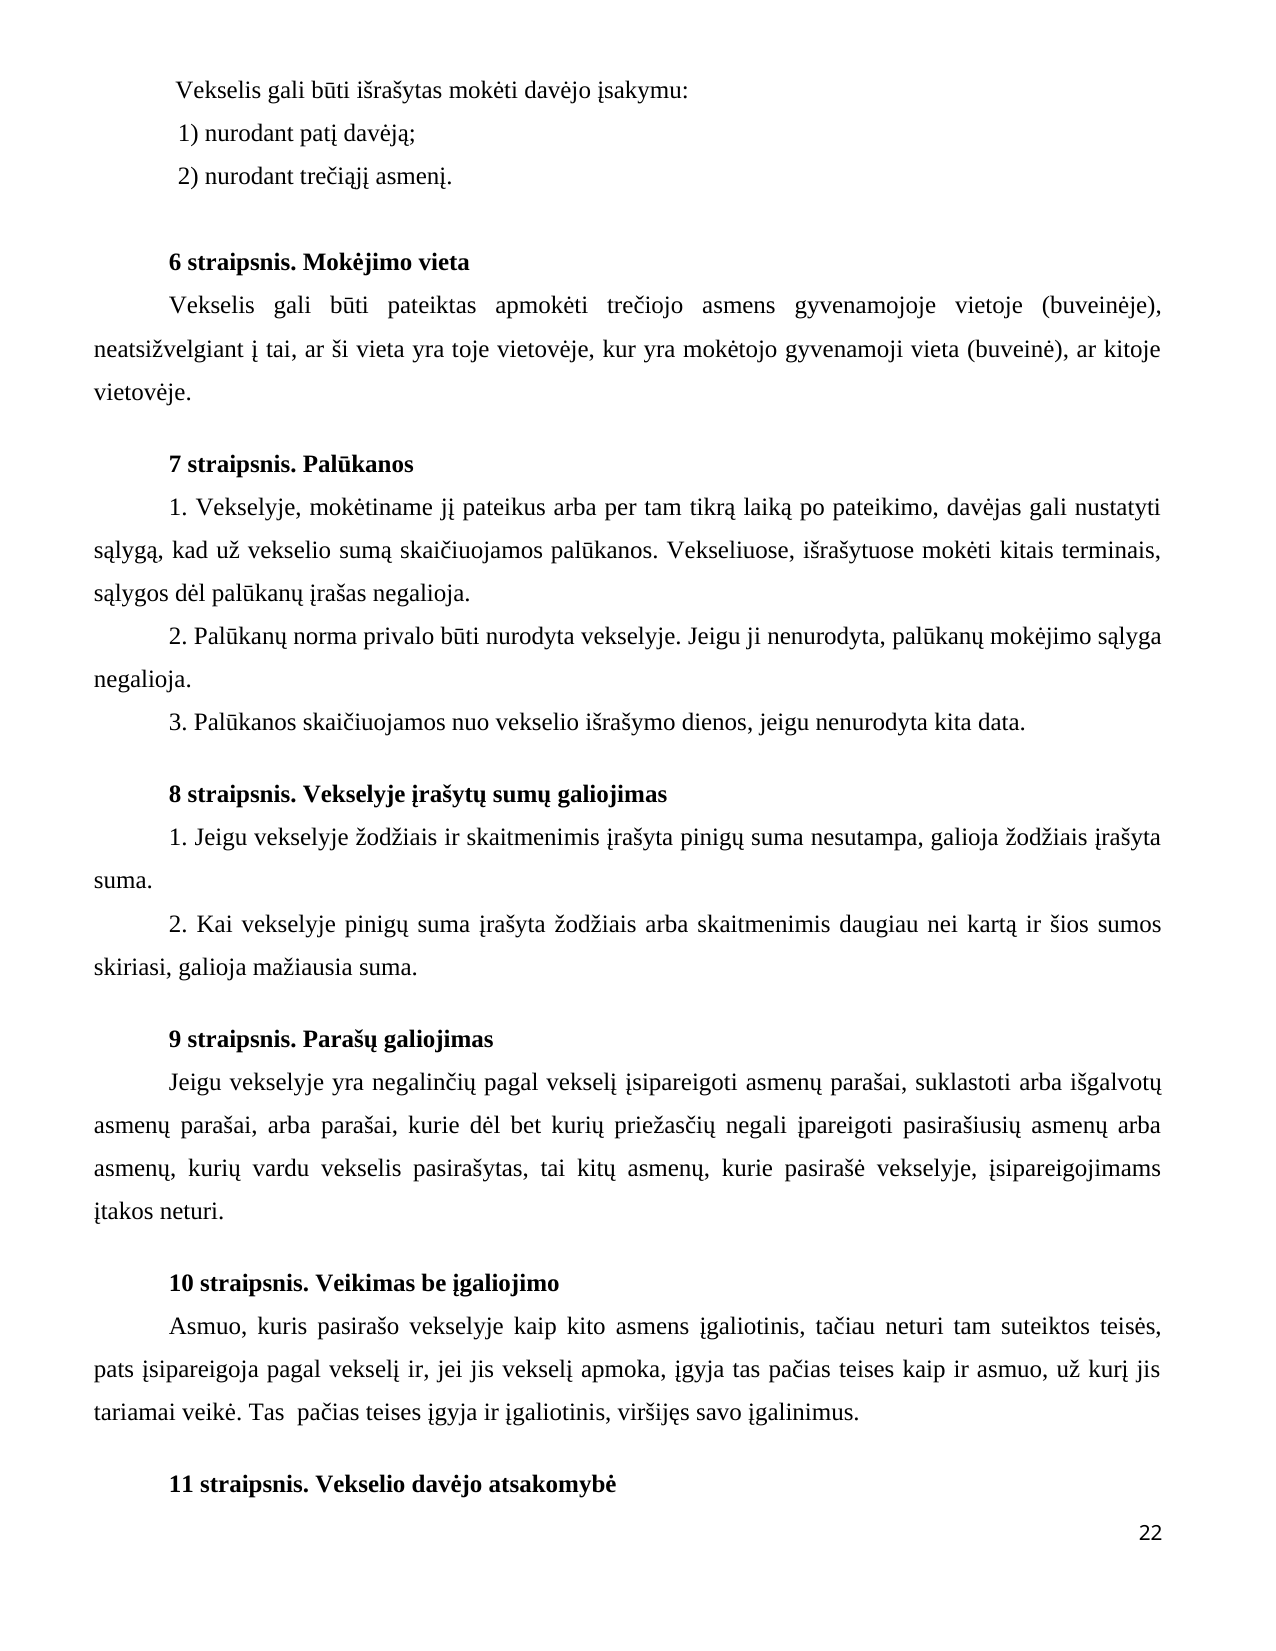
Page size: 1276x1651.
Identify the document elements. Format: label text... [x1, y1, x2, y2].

text 7 straipsnis. Palūkanos [94, 449, 1162, 477]
text 3. Palūkanos skaičiuojamos nuo vekselio išrašymo dienos, jeigu nenurodyta kita data. [94, 707, 1162, 736]
text Vekselis gali būti pateiktas apmokėti trečiojo asmens gyvenamojoje vietoje (buveinėje), neatsižvelgiant į tai, ar ši vieta yra toje vietovėje, kur yra mokėtojo gyvenamoji vieta (buveinė), ar kitoje vietovėje. [94, 291, 1162, 406]
text 6 straipsnis. Mokėjimo vieta [94, 247, 1162, 276]
text 2) nurodant trečiąjį asmenį. [94, 161, 1162, 190]
text Asmuo, kuris pasirašo vekselyje kaip kito asmens įgaliotinis, tačiau neturi tam suteiktos teisės, pats įsipareigoja pagal vekselį ir, jei jis vekselį apmoka, įgyja tas pačias teises kaip ir asmuo, už kurį jis tariamai veikė. Tas pačias teises įgyja ir įgaliotinis, viršijęs savo įgalinimus. [94, 1311, 1162, 1426]
text 11 straipsnis. Vekselio davėjo atsakomybė [94, 1469, 1162, 1498]
text 1) nurodant patį davėją; [94, 118, 1162, 147]
text Vekselis gali būti išrašytas mokėti davėjo įsakymu: [94, 75, 1162, 104]
text 1. Vekselyje, mokėtiname jį pateikus arba per tam tikrą laiką po pateikimo, davėjas gali nustatyti sąlygą, kad už vekselio sumą skaičiuojamos palūkanos. Vekseliuose, išrašytuose mokėti kitais terminais, sąlygos dėl palūkanų įrašas negalioja. [94, 492, 1162, 607]
text 1. Jeigu vekselyje žodžiais ir skaitmenimis įrašyta pinigų suma nesutampa, galioja žodžiais įrašyta suma. [94, 822, 1162, 894]
text 2. Palūkanų norma privalo būti nurodyta vekselyje. Jeigu ji nenurodyta, palūkanų mokėjimo sąlyga negalioja. [94, 621, 1162, 693]
text 8 straipsnis. Vekselyje įrašytų sumų galiojimas [94, 779, 1162, 808]
text 2. Kai vekselyje pinigų suma įrašyta žodžiais arba skaitmenimis daugiau nei kartą ir šios sumos skiriasi, galioja mažiausia suma. [94, 909, 1162, 981]
text Jeigu vekselyje yra negalinčių pagal vekselį įsipareigoti asmenų parašai, suklastoti arba išgalvotų asmenų parašai, arba parašai, kurie dėl bet kurių priežasčių negali įpareigoti pasirašiusių asmenų arba asmenų, kurių vardu vekselis pasirašytas, tai kitų asmenų, kurie pasirašė vekselyje, įsipareigojimams įtakos neturi. [94, 1067, 1162, 1225]
text 9 straipsnis. Parašų galiojimas [94, 1024, 1162, 1052]
text 10 straipsnis. Veikimas be įgaliojimo [94, 1268, 1162, 1297]
